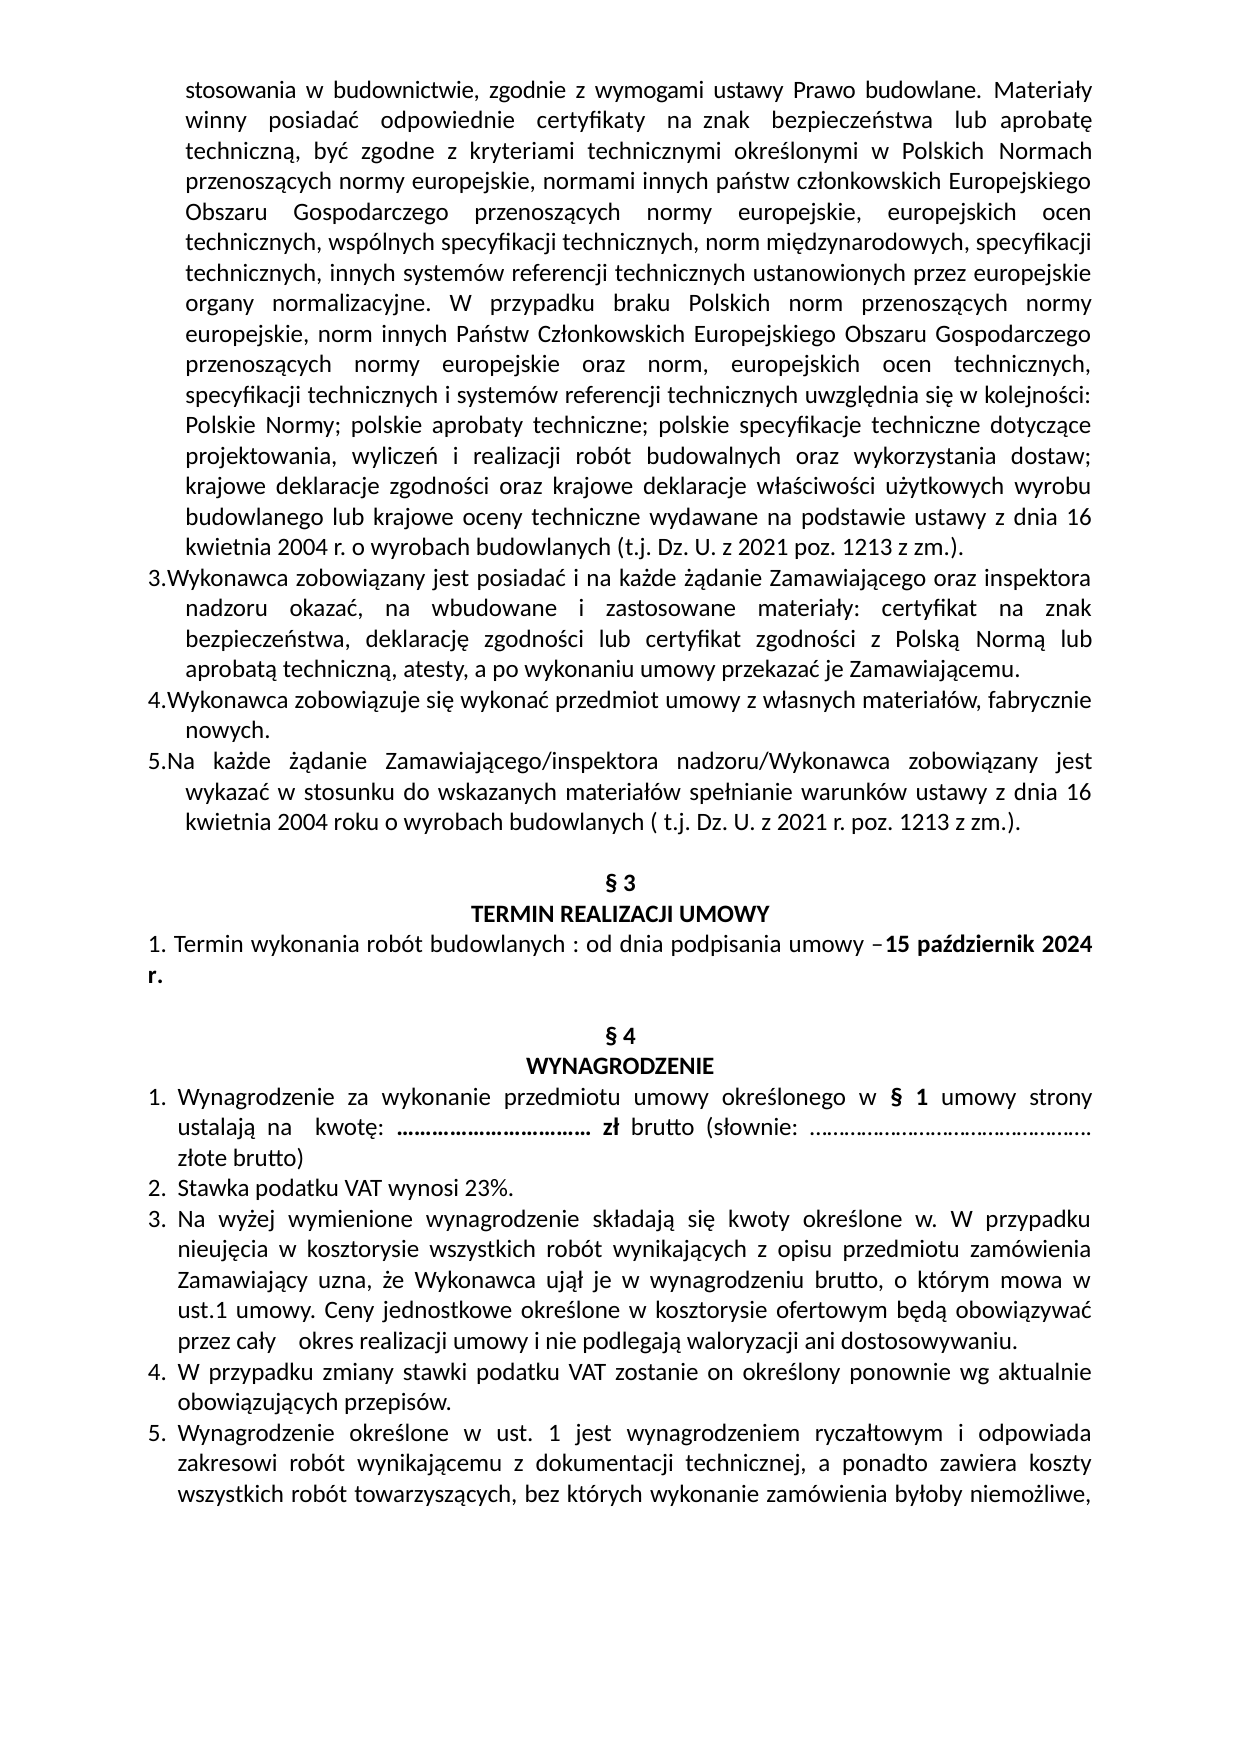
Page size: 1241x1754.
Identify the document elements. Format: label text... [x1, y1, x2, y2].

list stosowania w budownictwie, zgodnie z wymogami ustawy Prawo budowlane. Materiały winny posiadać odpowiednie certyfikaty na znak bezpieczeństwa lub aprobatę techniczną, być zgodne z kryteriami technicznymi określonymi w Polskich Normach przenoszących normy europejskie, normami innych państw członkowskich Europejskiego Obszaru Gospodarczego przenoszących normy europejskie, europejskich ocen technicznych, wspólnych specyfikacji technicznych, norm międzynarodowych, specyfikacji technicznych, innych systemów referencji technicznych ustanowionych przez europejskie organy normalizacyjne. W przypadku braku Polskich norm przenoszących normy europejskie, norm innych Państw Członkowskich Europejskiego Obszaru Gospodarczego przenoszących normy europejskie oraz norm, europejskich ocen technicznych, specyfikacji technicznych i systemów referencji technicznych uwzględnia się w kolejności: Polskie Normy; polskie aprobaty techniczne; polskie specyfikacje techniczne dotyczące projektowania, wyliczeń i realizacji robót budowalnych oraz wykorzystania dostaw; krajowe deklaracje zgodności oraz krajowe deklaracje właściwości użytkowych wyrobu budowlanego lub krajowe oceny techniczne wydawane na podstawie ustawy z dnia 16 kwietnia 2004 r. o wyrobach budowlanych (t.j. Dz. U. z 2021 poz. 1213 z zm.). [148, 74, 1092, 562]
text WYNAGRODZENIE [148, 1050, 1092, 1081]
text § 4 [148, 1020, 1092, 1050]
list Na wyżej wymienione wynagrodzenie składają się kwoty określone w. W przypadku nieujęcia w kosztorysie wszystkich robót wynikających z opisu przedmiotu zamówienia Zamawiający uzna, że Wykonawca ujął je w wynagrodzeniu brutto, o którym mowa w ust.1 umowy. Ceny jednostkowe określone w kosztorysie ofertowym będą obowiązywać przez cały okres realizacji umowy i nie podlegają waloryzacji ani dostosowywaniu. [148, 1203, 1092, 1356]
list Wynagrodzenie określone w ust. 1 jest wynagrodzeniem ryczałtowym i odpowiada zakresowi robót wynikającemu z dokumentacji technicznej, a ponadto zawiera koszty wszystkich robót towarzyszących, bez których wykonanie zamówienia byłoby niemożliwe, [148, 1417, 1092, 1508]
list Stawka podatku VAT wynosi 23%. [148, 1172, 1092, 1203]
list Wykonawca zobowiązuje się wykonać przedmiot umowy z własnych materiałów, fabrycznie nowych. [148, 684, 1092, 745]
text 1. Termin wykonania robót budowlanych : od dnia podpisania umowy –15 październik 2024 r. [148, 928, 1092, 989]
list Na każde żądanie Zamawiającego/inspektora nadzoru/Wykonawca zobowiązany jest wykazać w stosunku do wskazanych materiałów spełnianie warunków ustawy z dnia 16 kwietnia 2004 roku o wyrobach budowlanych ( t.j. Dz. U. z 2021 r. poz. 1213 z zm.). [148, 745, 1092, 837]
list Wykonawca zobowiązany jest posiadać i na każde żądanie Zamawiającego oraz inspektora nadzoru okazać, na wbudowane i zastosowane materiały: certyfikat na znak bezpieczeństwa, deklarację zgodności lub certyfikat zgodności z Polską Normą lub aprobatą techniczną, atesty, a po wykonaniu umowy przekazać je Zamawiającemu. [148, 562, 1092, 684]
text TERMIN REALIZACJI UMOWY [148, 898, 1092, 928]
list W przypadku zmiany stawki podatku VAT zostanie on określony ponownie wg aktualnie obowiązujących przepisów. [148, 1356, 1092, 1417]
list Wynagrodzenie za wykonanie przedmiotu umowy określonego w § 1 umowy strony ustalają na kwotę: …………………………… zł brutto (słownie: …………………………………………. złote brutto) [148, 1081, 1092, 1172]
text § 3 [148, 867, 1092, 898]
